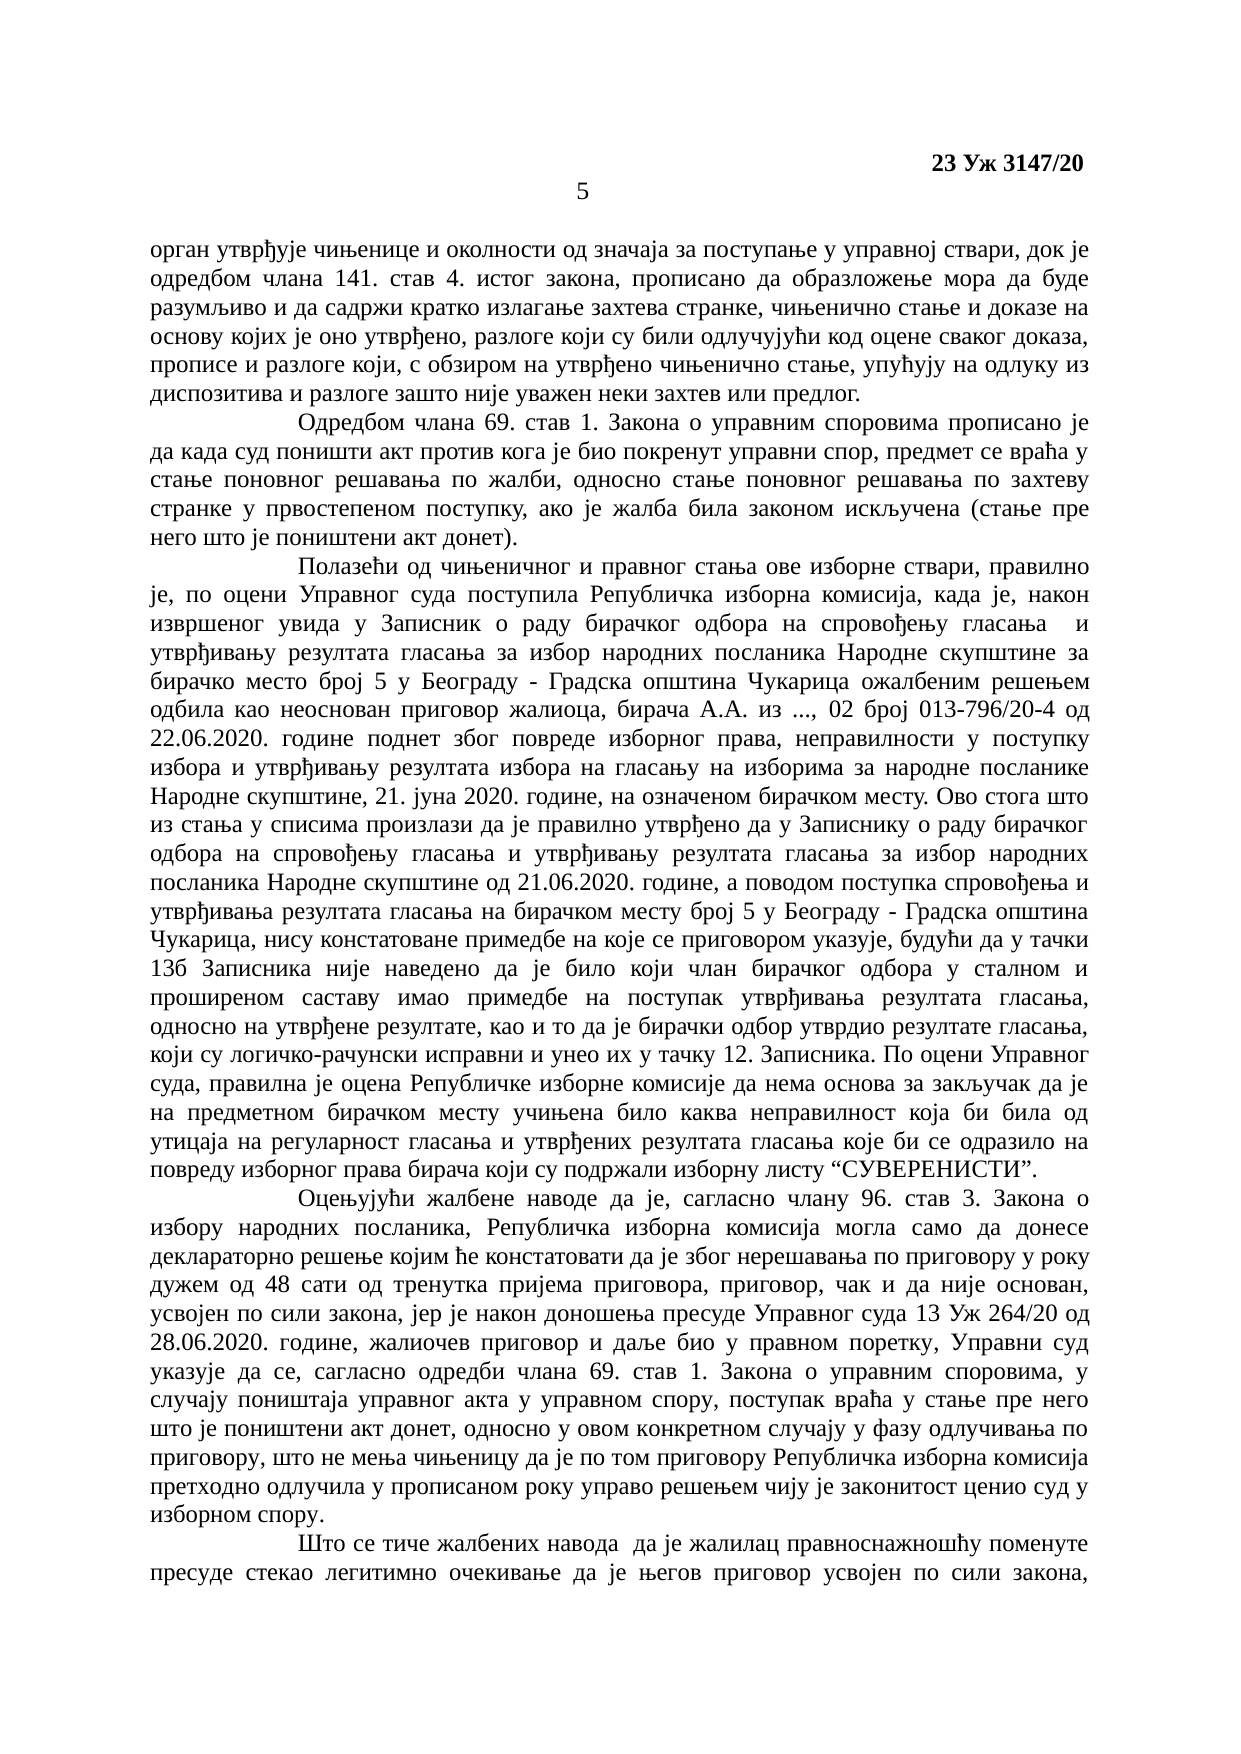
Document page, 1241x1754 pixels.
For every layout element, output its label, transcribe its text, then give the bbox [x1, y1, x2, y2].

text орган утврђује чињенице и околности од значаја за поступање у управној ствари, док је одредбом члана 141. став 4. истог закона, прописано да образложење мора да буде разумљиво и да садржи кратко излагање захтева странке, чињенично стање и доказе на основу којих је оно утврђено, разлоге који су били одлучујући код оцене сваког доказа, прописе и разлоге који, с обзиром на утврђено чињенично стање, упућују на одлуку из диспозитива и разлоге зашто није уважен неки захтев или предлог. [150, 234, 1090, 407]
text Полазећи од чињеничног и правног стања ове изборне ствари, правилно је, по оцени Управног суда поступила Републичка изборна комисија, када је, након извршеног увида у Записник о раду бирачког одбора на спровођењу гласања и утврђивању резултата гласања за избор народних посланика Народне скупштине за бирачко место број 5 у Београду - Градска општина Чукарица ожалбеним решењем одбила као неоснован приговор жалиоца, бирача A.A. из ..., 02 број 013-796/20-4 од 22.06.2020. године поднет због повреде изборног права, неправилности у поступку избора и утврђивању резултата избора на гласању на изборима за народне посланике Народне скупштине, 21. јуна 2020. године, на означеном бирачком месту. Ово стога што из стања у списима произлази да је правилно утврђено да у Записнику о раду бирачког одбора на спровођењу гласања и утврђивању резултата гласања за избор народних посланика Народне скупштине од 21.06.2020. године, а поводом поступка спровођења и утврђивања резултата гласања на бирачком месту број 5 у Београду - Градска општина Чукарица, нису констатоване примедбе на које се приговором указује, будући да у тачки 13б Записника није наведено да је било који члан бирачког одбора у сталном и проширеном саставу имао примедбе на поступак утврђивања резултата гласања, односно на утврђене резултате, као и то да је бирачки одбор утврдио резултате гласања, који су логичко-рачунски исправни и унео их у тачку 12. Записника. По оцени Управног суда, правилна је оцена Републичке изборне комисије да нема основа за закључак да је на предметном бирачком месту учињена било каква неправилност која би била од утицаја на регуларност гласања и утврђених резултата гласања које би се одразило на повреду изборног права бирача који су подржали изборну листу “СУВЕРЕНИСТИ”. [150, 551, 1090, 1183]
text Што се тиче жалбених навода да је жалилац правноснажношћу поменуте пресуде стекао легитимно очекивање да је његов приговор усвојен по сили закона, [150, 1528, 1090, 1586]
text Одредбом члана 69. став 1. Закона о управним споровима прописано је да када суд поништи акт против кога је био покренут управни спор, предмет се враћа у стање поновног решавања по жалби, односно стање поновног решавања по захтеву странке у првостепеном поступку, ако је жалба била законом искључена (стање пре него што је поништени акт донет). [150, 407, 1090, 551]
text Оцењујући жалбене наводе да је, сагласно члану 96. став 3. Закона о избору народних посланика, Републичка изборна комисија могла само да донесе деклараторно решење којим ће констатовати да је због нерешавања по приговору у року дужем од 48 сати од тренутка пријема приговора, приговор, чак и да није основан, усвојен по сили закона, јер је након доношења пресуде Управног суда 13 Уж 264/20 од 28.06.2020. године, жалиочев приговор и даље био у правном поретку, Управни суд указује да се, сагласно одредби члана 69. став 1. Закона о управним споровима, у случају поништаја управног акта у управном спору, поступак враћа у стање пре него што је поништени акт донет, односно у овом конкретном случају у фазу одлучивања по приговору, што не мења чињеницу да је по том приговору Републичка изборна комисија претходно одлучила у прописаном року управо решењем чију је законитост ценио суд у изборном спору. [150, 1183, 1090, 1528]
